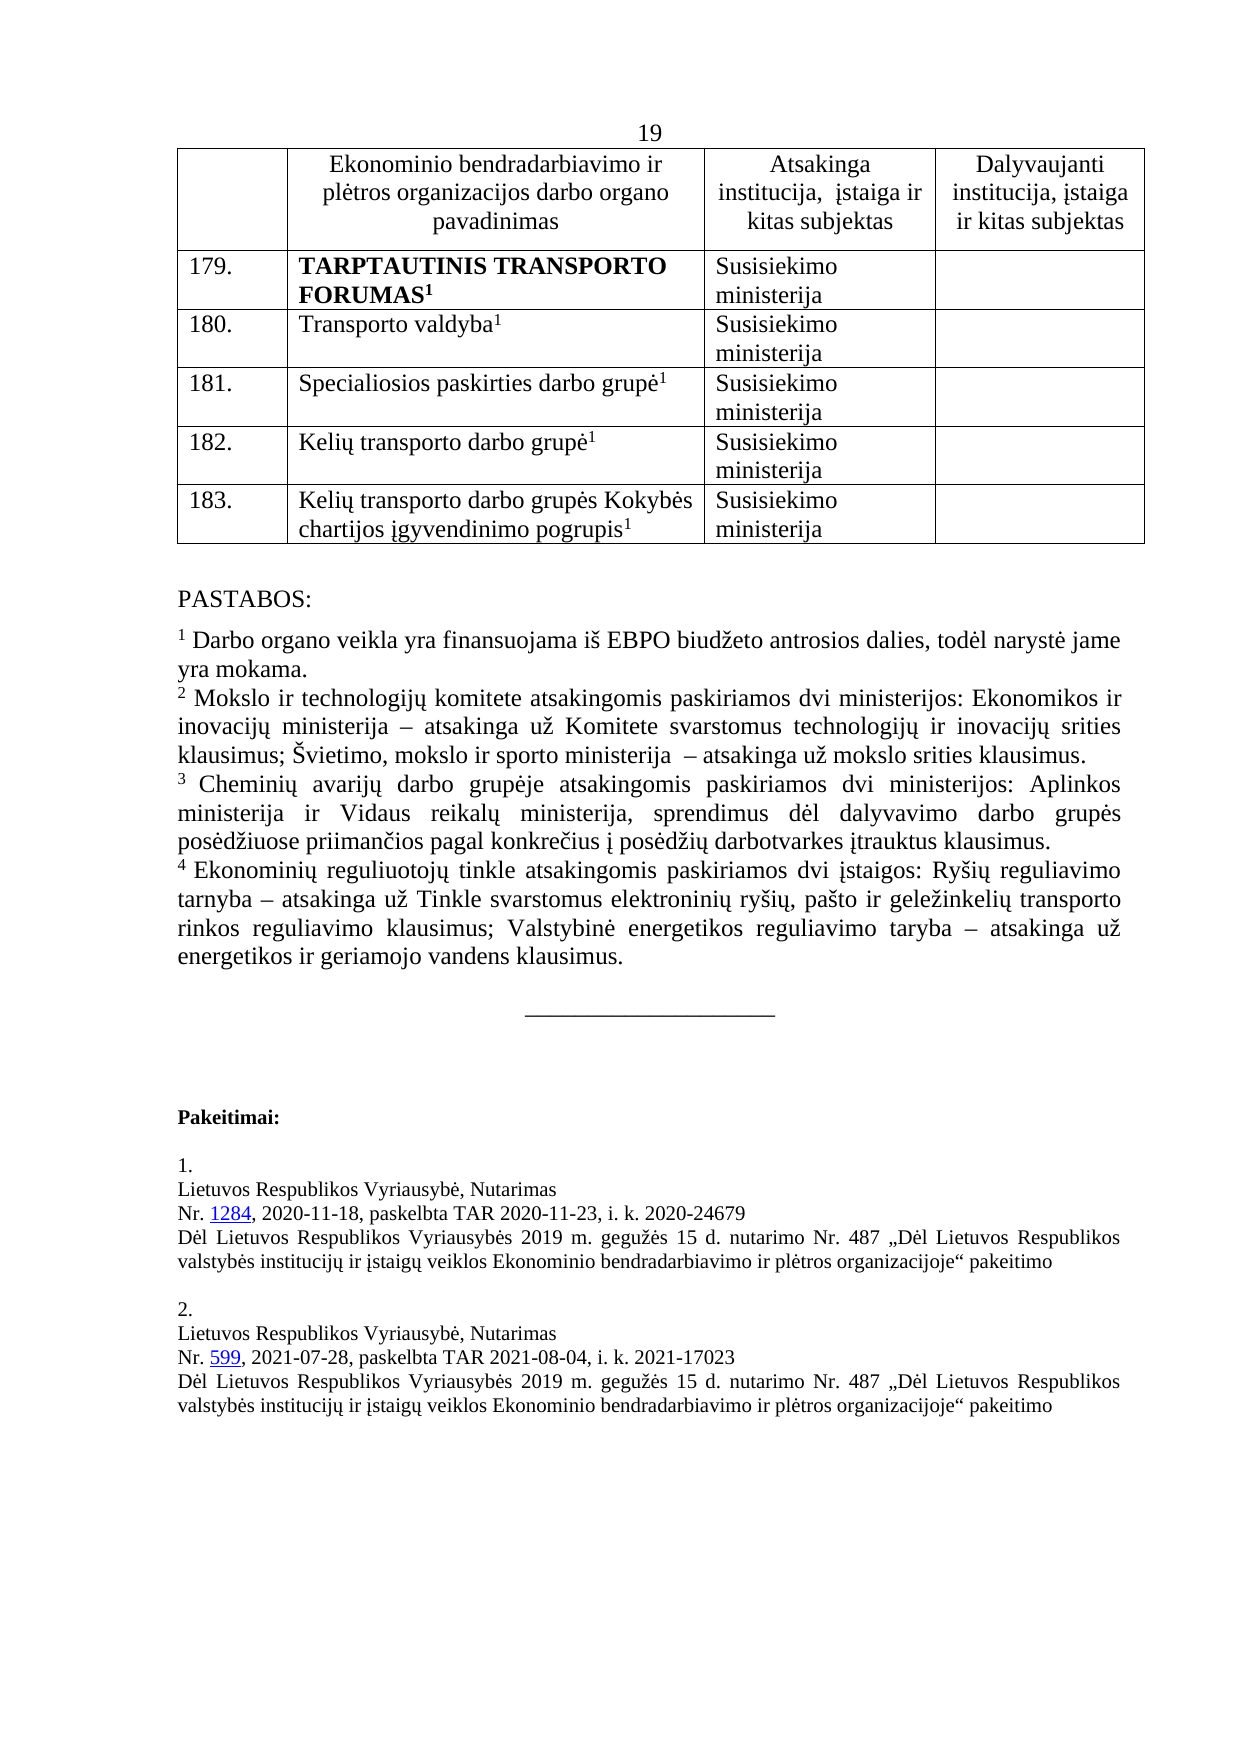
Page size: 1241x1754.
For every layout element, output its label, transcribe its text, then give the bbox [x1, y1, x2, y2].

table_cell Susisiekimo ministerija [705, 310, 935, 367]
table_cell Susisiekimo ministerija [705, 251, 935, 308]
table_cell 180. [178, 310, 287, 367]
text 2 Mokslo ir technologijų komitete atsakingomis paskiriamos dvi ministerijos: Ekonomikos ir inovacijų ministerija – atsakinga už Komitete svarstomus technologijų ir inovacijų srities klausimus; Švietimo, mokslo ir sporto ministerija – atsakinga už mokslo srities klausimus. [177, 683, 1122, 769]
table_cell 179. [178, 251, 287, 308]
table_cell 182. [178, 427, 287, 484]
table_cell Specialiosios paskirties darbo grupė1 [288, 368, 704, 426]
text Dėl Lietuvos Respublikos Vyriausybės 2019 m. gegužės 15 d. nutarimo Nr. 487 „Dėl Lietuvos Respublikos valstybės institucijų ir įstaigų veiklos Ekonominio bendradarbiavimo ir plėtros organizacijoje“ pakeitimo [177, 1369, 1122, 1417]
table_cell [936, 368, 1144, 426]
table_cell Kelių transporto darbo grupės Kokybės chartijos įgyvendinimo pogrupis1 [288, 485, 704, 543]
table_header Dalyvaujanti institucija, įstaiga ir kitas subjektas [936, 149, 1144, 250]
table_header [178, 149, 287, 250]
table_header Ekonominio bendradarbiavimo ir plėtros organizacijos darbo organo pavadinimas [288, 149, 704, 250]
table_cell [936, 251, 1144, 308]
table_cell Kelių transporto darbo grupė1 [288, 427, 704, 484]
table_cell Susisiekimo ministerija [705, 368, 935, 426]
text Nr. 599, 2021-07-28, paskelbta TAR 2021-08-04, i. k. 2021-17023 [177, 1345, 1122, 1369]
text 2. [177, 1297, 1122, 1321]
text Pakeitimai: [177, 1104, 1122, 1129]
table_cell Transporto valdyba1 [288, 310, 704, 367]
table_cell TARPTAUTINIS TRANSPORTO FORUMAS1 [288, 251, 704, 308]
text PASTABOS: [177, 584, 1122, 613]
text 4 Ekonominių reguliuotojų tinkle atsakingomis paskiriamos dvi įstaigos: Ryšių reguliavimo tarnyba – atsakinga už Tinkle svarstomus elektroninių ryšių, pašto ir geležinkelių transporto rinkos reguliavimo klausimus; Valstybinė energetikos reguliavimo taryba – atsakinga už energetikos ir geriamojo vandens klausimus. [177, 855, 1122, 970]
table_cell Susisiekimo ministerija [705, 485, 935, 543]
text Nr. 1284, 2020-11-18, paskelbta TAR 2020-11-23, i. k. 2020-24679 [177, 1201, 1122, 1225]
table_cell 183. [178, 485, 287, 543]
table_cell Susisiekimo ministerija [705, 427, 935, 484]
table_cell [936, 485, 1144, 543]
table_header Atsakinga institucija, įstaiga ir kitas subjektas [705, 149, 935, 250]
text 1. [177, 1153, 1122, 1177]
text Dėl Lietuvos Respublikos Vyriausybės 2019 m. gegužės 15 d. nutarimo Nr. 487 „Dėl Lietuvos Respublikos valstybės institucijų ir įstaigų veiklos Ekonominio bendradarbiavimo ir plėtros organizacijoje“ pakeitimo [177, 1225, 1122, 1273]
text 3 Cheminių avarijų darbo grupėje atsakingomis paskiriamos dvi ministerijos: Aplinkos ministerija ir Vidaus reikalų ministerija, sprendimus dėl dalyvavimo darbo grupės posėdžiuose priimančios pagal konkrečius į posėdžių darbotvarkes įtrauktus klausimus. [177, 769, 1122, 855]
text –––––––––––––––––––– [177, 999, 1122, 1028]
text Lietuvos Respublikos Vyriausybė, Nutarimas [177, 1177, 1122, 1201]
table_cell 181. [178, 368, 287, 426]
text 1 Darbo organo veikla yra finansuojama iš EBPO biudžeto antrosios dalies, todėl narystė jame yra mokama. [177, 625, 1122, 683]
text Lietuvos Respublikos Vyriausybė, Nutarimas [177, 1321, 1122, 1345]
table_cell [936, 427, 1144, 484]
table_cell [936, 310, 1144, 367]
